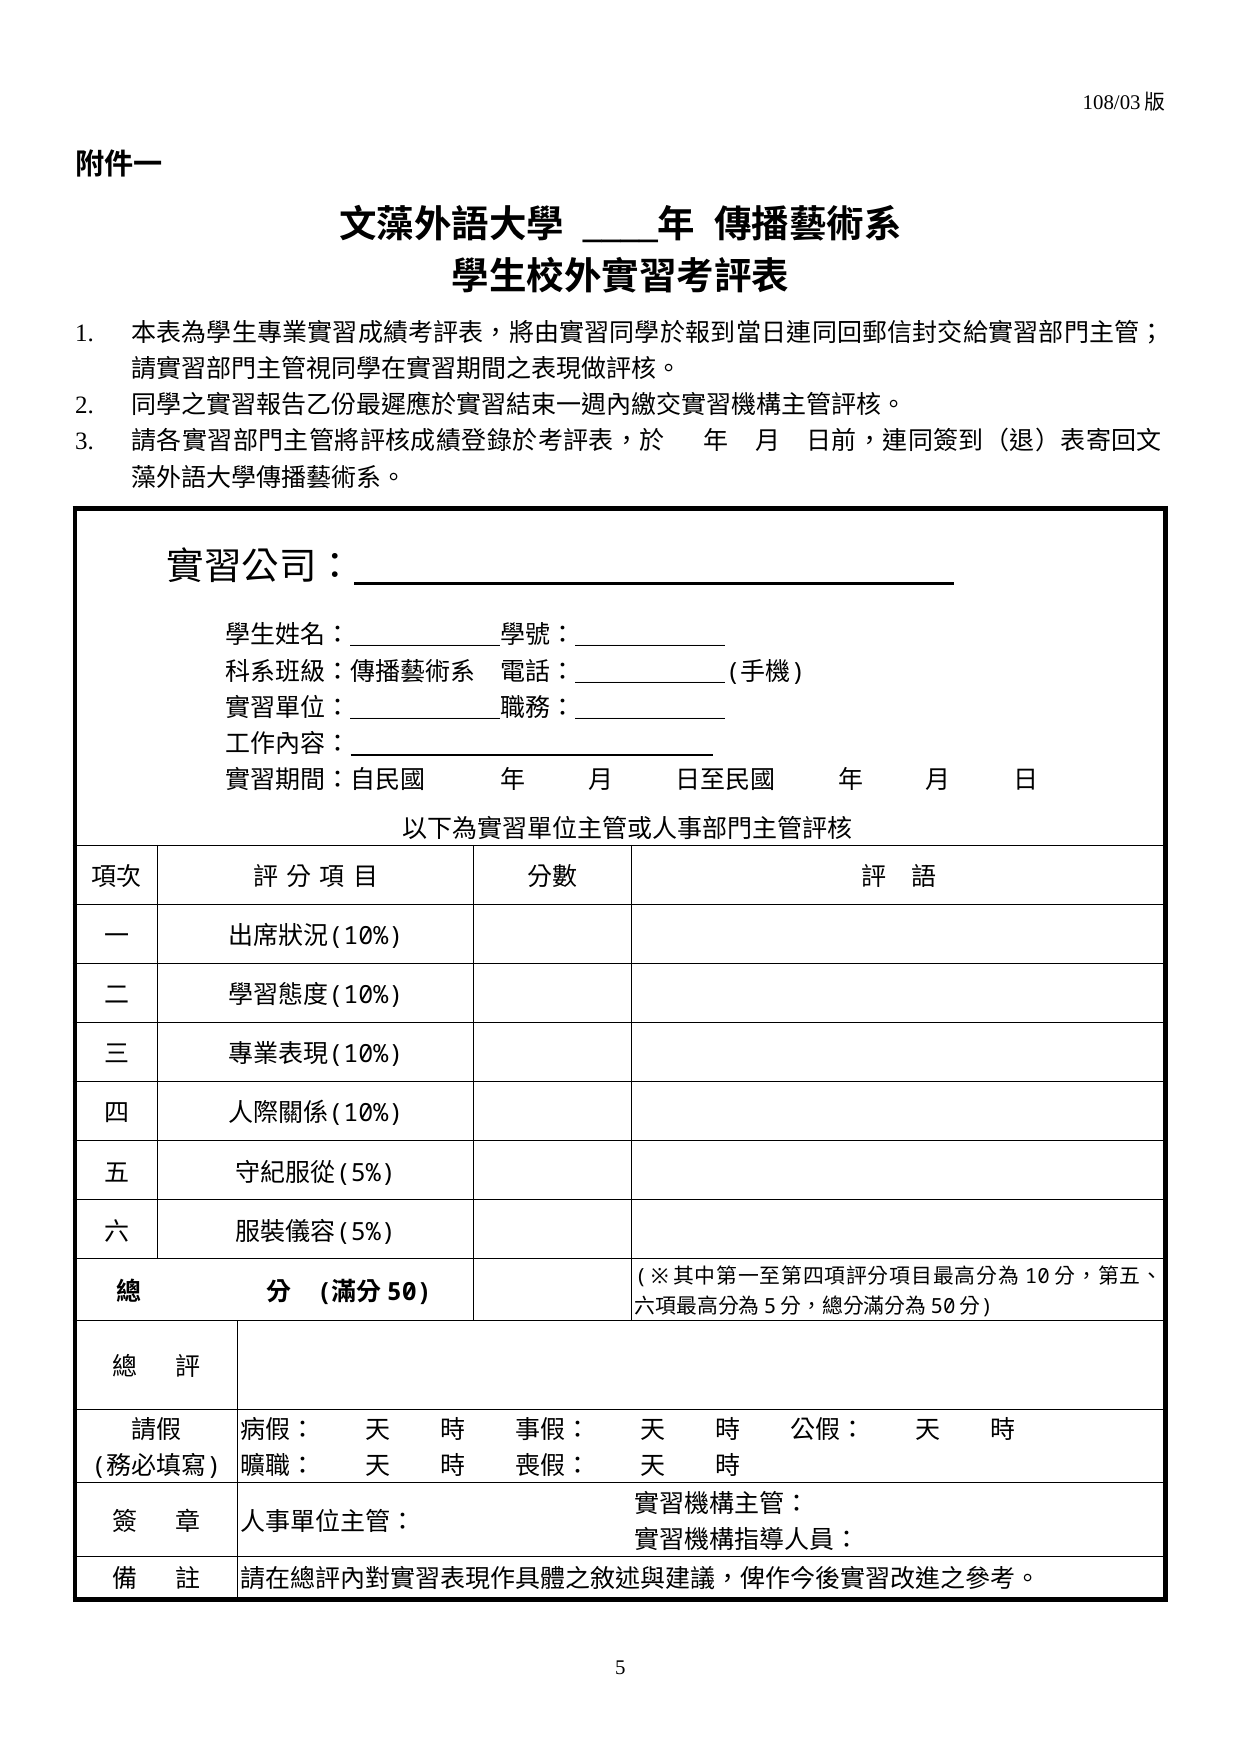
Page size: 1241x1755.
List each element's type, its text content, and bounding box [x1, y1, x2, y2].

table_cell 分數 [474, 846, 631, 904]
table_cell 五 [77, 1141, 157, 1199]
table_cell 備 註 [77, 1557, 237, 1597]
table_cell 實習機構主管： 實習機構指導人員： [632, 1483, 1163, 1556]
table_cell [474, 1082, 631, 1140]
table_cell [238, 1321, 1163, 1408]
table_cell 學習態度(10%) [158, 964, 473, 1022]
table_cell [632, 964, 1163, 1022]
table_cell [474, 905, 631, 963]
text 文藻外語大學 ____年 傳播藝術系 [75, 195, 1165, 247]
table_cell 總 評 [77, 1321, 237, 1408]
table_cell 評分項目 [158, 846, 473, 904]
table_cell 總 分 (滿分50) [77, 1259, 473, 1320]
table_header 實習公司： 學生姓名：＿＿＿＿＿＿學號：＿＿＿＿＿＿ 科系班級：傳播藝術系 電話：＿＿＿＿＿＿(手機) 實習單位：＿＿＿＿＿＿職務：＿＿＿＿＿＿ 工作內容： 實習期間：自民國 年 月 日至民國 年 月 日 以下為實習單位主管或人事部門主管評核 [77, 511, 1163, 845]
table_cell [632, 1141, 1163, 1199]
table_cell 項次 [77, 846, 157, 904]
table_cell 一 [77, 905, 157, 963]
table_cell 二 [77, 964, 157, 1022]
text 學生校外實習考評表 [75, 247, 1165, 299]
table_cell 六 [77, 1200, 157, 1258]
table_cell (※其中第一至第四項評分項目最高分為10分，第五、六項最高分為5分，總分滿分為50分) [632, 1259, 1163, 1320]
list 同學之實習報告乙份最遲應於實習結束一週內繳交實習機構主管評核。 [75, 384, 1165, 421]
list 本表為學生專業實習成績考評表，將由實習同學於報到當日連同回郵信封交給實習部門主管；請實習部門主管視同學在實習期間之表現做評核。 [75, 312, 1165, 384]
table_cell [474, 1200, 631, 1258]
table_cell 簽 章 [77, 1483, 237, 1556]
table_cell 評語 [632, 846, 1163, 904]
list 請各實習部門主管將評核成績登錄於考評表，於 年 月 日前，連同簽到（退）表寄回文藻外語大學傳播藝術系。 [75, 421, 1165, 493]
table_cell [632, 1082, 1163, 1140]
table_cell [632, 1023, 1163, 1081]
table_cell 病假： 天 時 事假： 天 時 公假： 天 時 曠職： 天 時 喪假： 天 時 [238, 1410, 1163, 1482]
table_cell 守紀服從(5%) [158, 1141, 473, 1199]
table_cell 人際關係(10%) [158, 1082, 473, 1140]
text 附件一 [75, 141, 1165, 183]
table_cell 人事單位主管： [238, 1483, 632, 1556]
table_cell [632, 905, 1163, 963]
table_cell [474, 1141, 631, 1199]
table_cell 專業表現(10%) [158, 1023, 473, 1081]
table_cell [474, 1259, 631, 1320]
table_cell 請假 (務必填寫) [77, 1410, 237, 1482]
table_cell [474, 964, 631, 1022]
table_cell 服裝儀容(5%) [158, 1200, 473, 1258]
table_cell [632, 1200, 1163, 1258]
table_cell 三 [77, 1023, 157, 1081]
table_cell 出席狀況(10%) [158, 905, 473, 963]
table_cell 請在總評內對實習表現作具體之敘述與建議，俾作今後實習改進之參考。 [238, 1557, 1163, 1597]
table_cell 四 [77, 1082, 157, 1140]
table_cell [474, 1023, 631, 1081]
